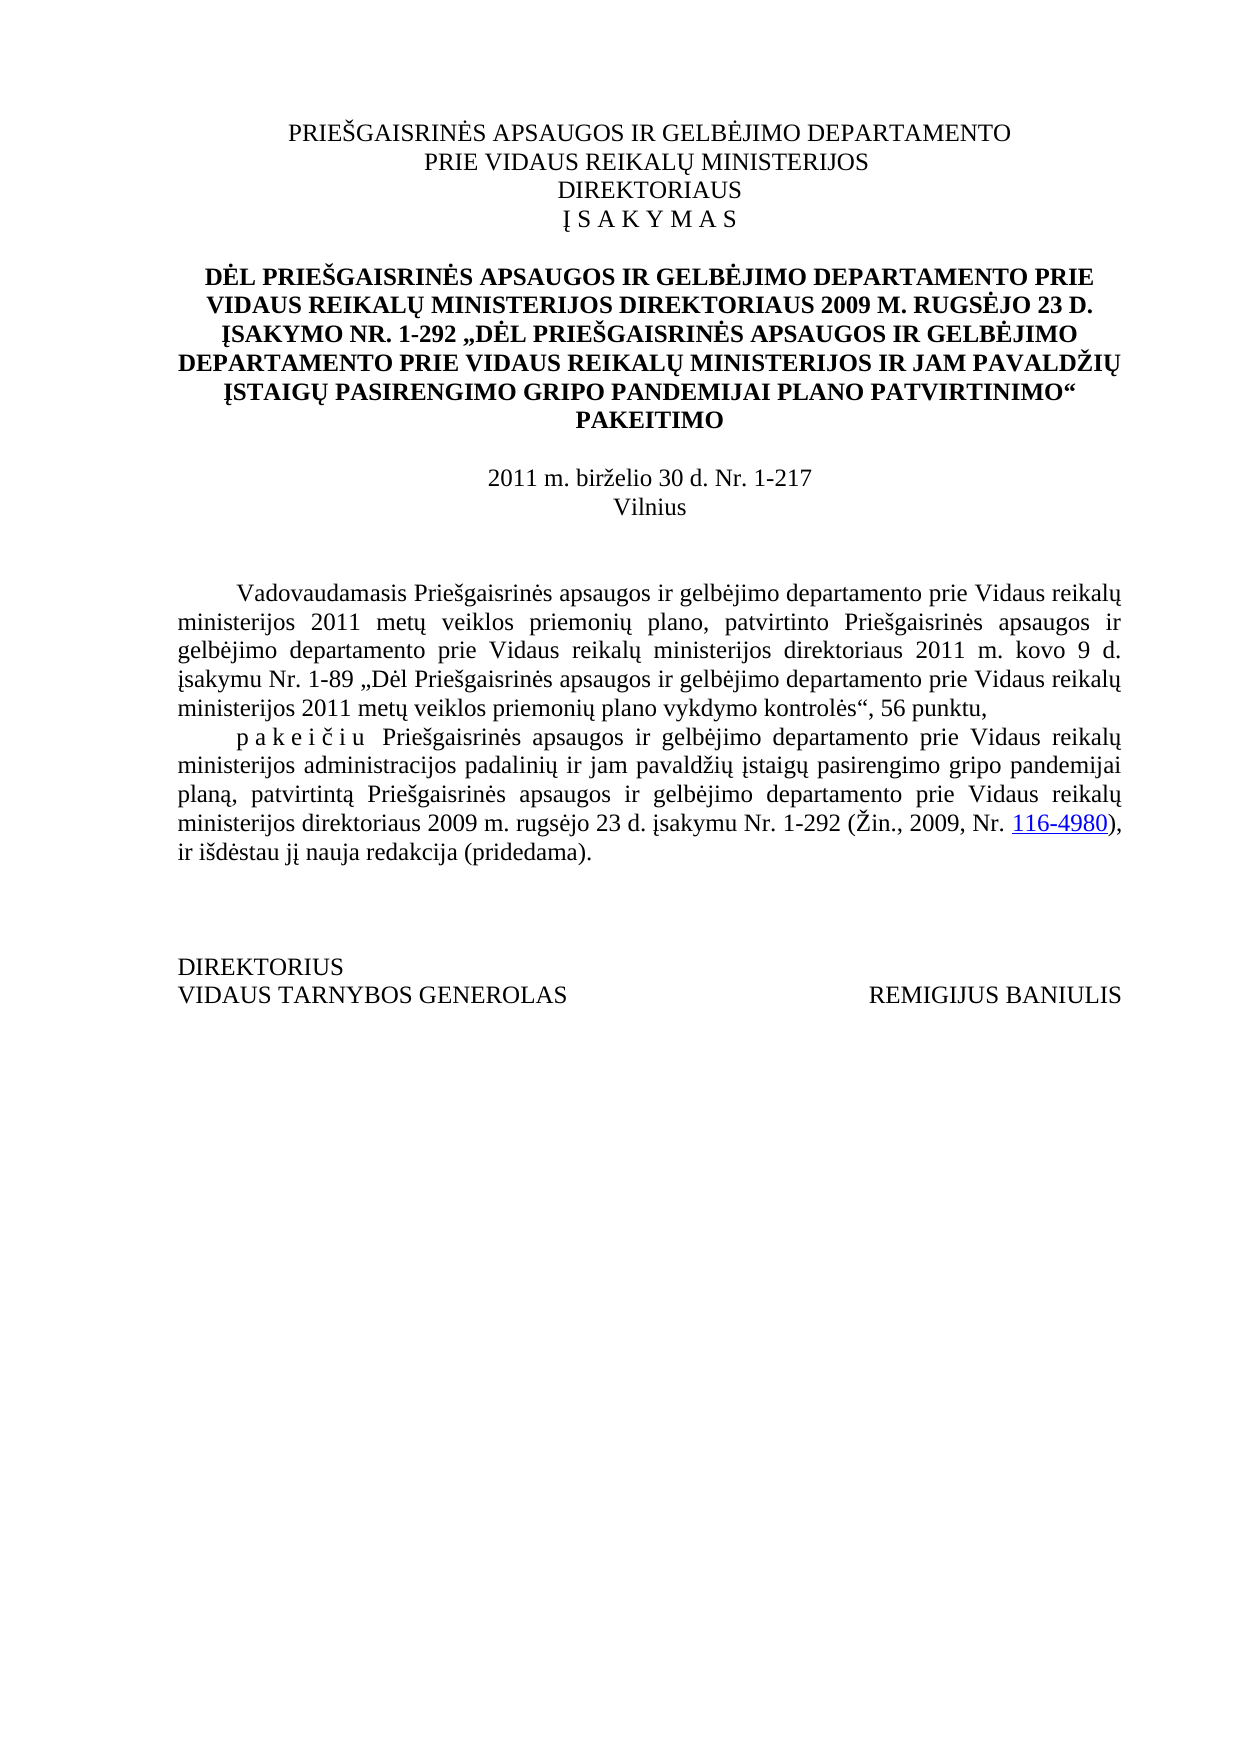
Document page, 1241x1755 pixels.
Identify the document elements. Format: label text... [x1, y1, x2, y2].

text 2011 m. birželio 30 d. Nr. 1-217 [177, 463, 1122, 492]
text DIREKTORIAUS [177, 176, 1122, 204]
text DĖL PRIEŠGAISRINĖS APSAUGOS IR GELBĖJIMO DEPARTAMENTO PRIE VIDAUS REIKALŲ MINISTERIJOS DIREKTORIAUS 2009 m. RUGSĖJO 23 d. ĮSAKYMO Nr. 1-292 „DĖL PRIEŠGAISRINĖS APSAUGOS IR GELBĖJIMO DEPARTAMENTO PRIE VIDAUS REIKALŲ MINISTERIJOS IR JAM PAVALDŽIŲ ĮSTAIGŲ PASIRENGIMO GRIPO PANDEMIJAI PLANO PATVIRTINIMO“ PAKEITIMO [177, 262, 1122, 434]
text ĮSAKYMAS [177, 204, 1122, 233]
text PRIEŠGAISRINĖS APSAUGOS IR GELBĖJIMO DEPARTAMENTO [177, 118, 1122, 147]
text pakeičiu Priešgaisrinės apsaugos ir gelbėjimo departamento prie Vidaus reikalų ministerijos administracijos padalinių ir jam pavaldžių įstaigų pasirengimo gripo pandemijai planą, patvirtintą Priešgaisrinės apsaugos ir gelbėjimo departamento prie Vidaus reikalų ministerijos direktoriaus 2009 m. rugsėjo 23 d. įsakymu Nr. 1-292 (Žin., 2009, Nr. 116-4980), ir išdėstau jį nauja redakcija (pridedama). [177, 722, 1122, 866]
text vidaus tarnybos generolas Remigijus Baniulis [177, 981, 1122, 1009]
text Vilnius [177, 492, 1122, 521]
text Direktorius [177, 952, 1122, 981]
text Vadovaudamasis Priešgaisrinės apsaugos ir gelbėjimo departamento prie Vidaus reikalų ministerijos 2011 metų veiklos priemonių plano, patvirtinto Priešgaisrinės apsaugos ir gelbėjimo departamento prie Vidaus reikalų ministerijos direktoriaus 2011 m. kovo 9 d. įsakymu Nr. 1-89 „Dėl Priešgaisrinės apsaugos ir gelbėjimo departamento prie Vidaus reikalų ministerijos 2011 metų veiklos priemonių plano vykdymo kontrolės“, 56 punktu, [177, 578, 1122, 722]
text PRIE VIDAUS REIKALŲ MINISTERIJOS [177, 147, 1122, 176]
